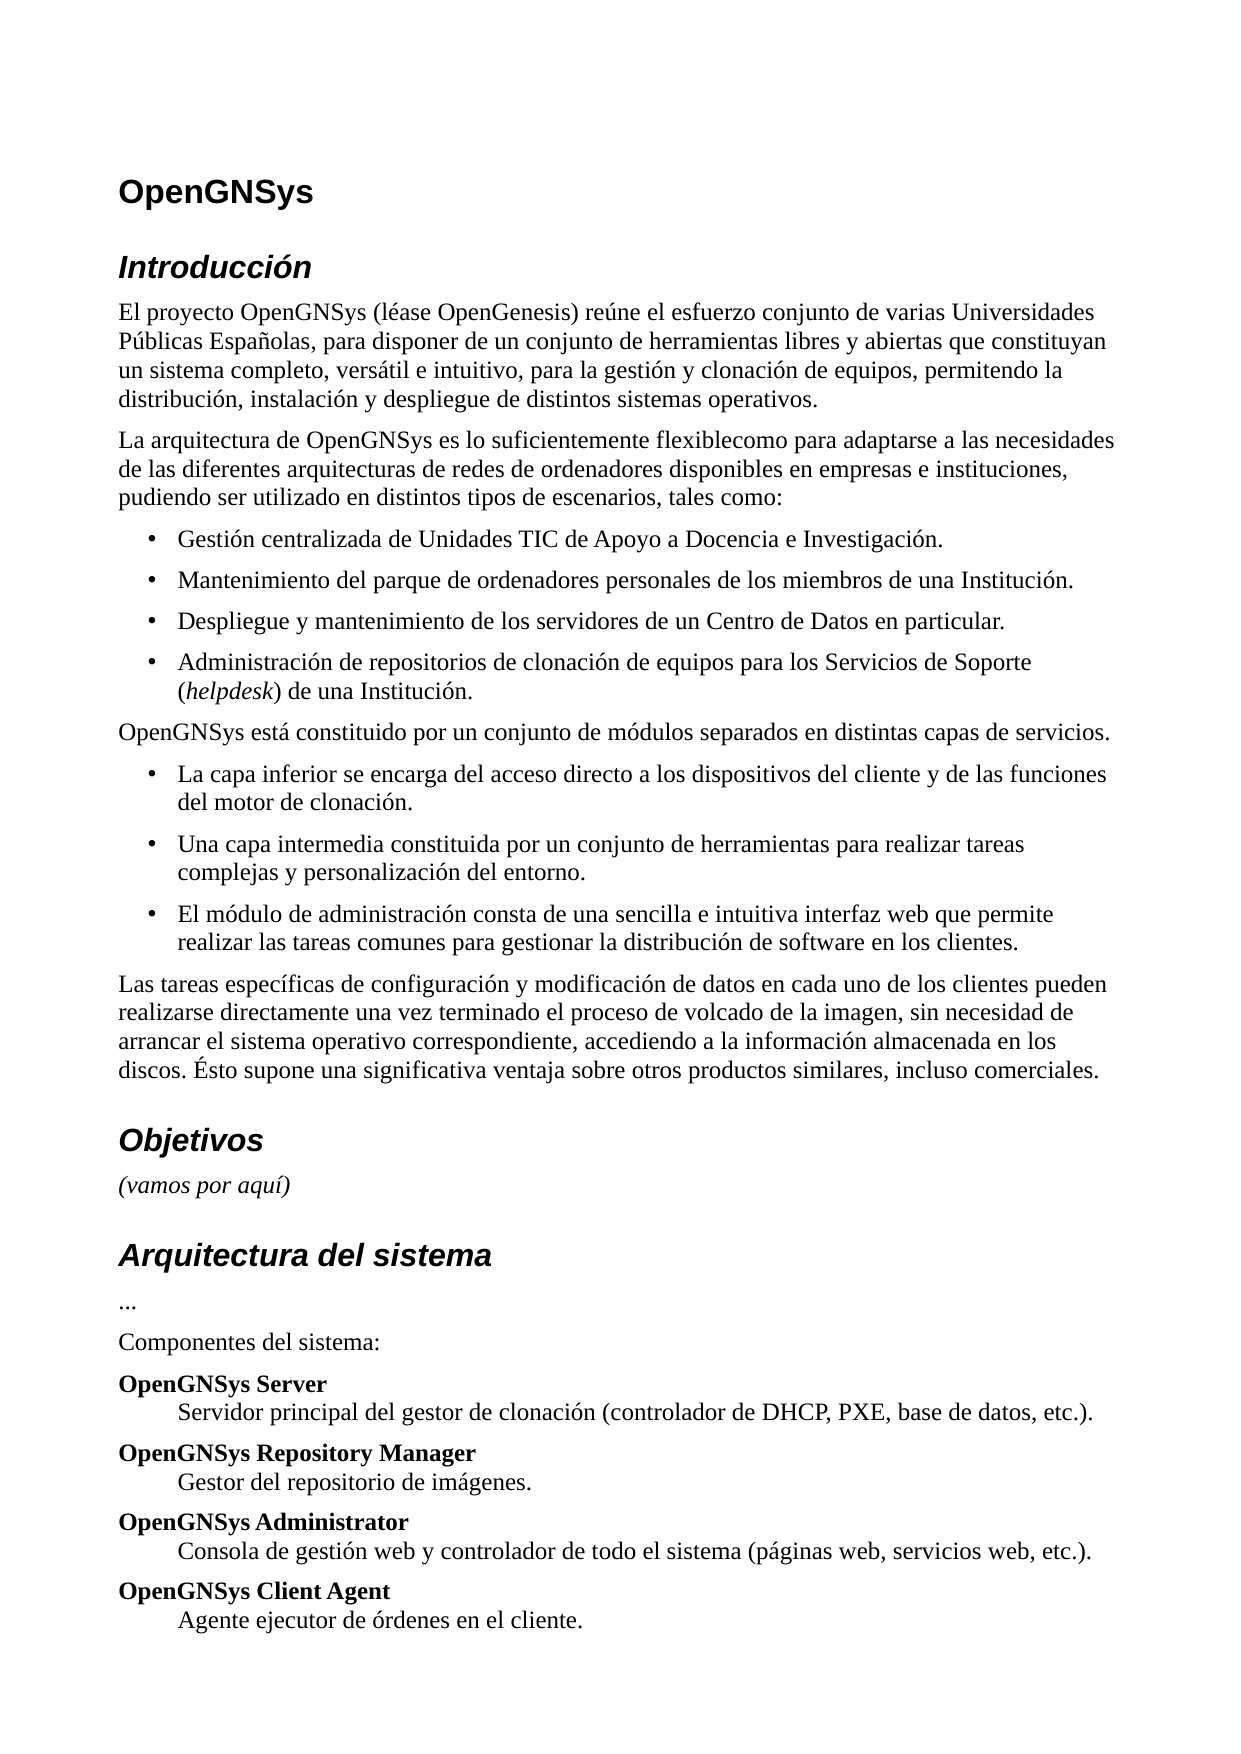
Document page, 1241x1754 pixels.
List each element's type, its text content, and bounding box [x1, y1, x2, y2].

list El módulo de administración consta de una sencilla e intuitiva interfaz web que permite realizar las tareas comunes para gestionar la distribución de software en los clientes. [148, 899, 1122, 956]
text ... [118, 1286, 1122, 1315]
list La capa inferior se encarga del acceso directo a los dispositivos del cliente y de las funciones del motor de clonación. [148, 759, 1122, 816]
text OpenGNSys Administrator [118, 1507, 1122, 1536]
text El proyecto OpenGNSys (léase OpenGenesis) reúne el esfuerzo conjunto de varias Universidades Públicas Españolas, para disponer de un conjunto de herramientas libres y abiertas que constituyan un sistema completo, versátil e intuitivo, para la gestión y clonación de equipos, permitendo la distribución, instalación y despliegue de distintos sistemas operativos. [118, 297, 1122, 412]
text OpenGNSys está constituido por un conjunto de módulos separados en distintas capas de servicios. [118, 717, 1122, 746]
text Consola de gestión web y controlador de todo el sistema (páginas web, servicios web, etc.). [177, 1536, 1122, 1565]
text Las tareas específicas de configuración y modificación de datos en cada uno de los clientes pueden realizarse directamente una vez terminado el proceso de volcado de la imagen, sin necesidad de arrancar el sistema operativo correspondiente, accediendo a la información almacenada en los discos. Ésto supone una significativa ventaja sobre otros productos similares, incluso comerciales. [118, 969, 1122, 1084]
text (vamos por aquí) [118, 1171, 1122, 1199]
text Gestor del repositorio de imágenes. [177, 1467, 1122, 1495]
subtitle Objetivos [118, 1121, 1122, 1158]
subtitle Arquitectura del sistema [118, 1237, 1122, 1274]
list Gestión centralizada de Unidades TIC de Apoyo a Docencia e Investigación. [148, 524, 1122, 552]
text Agente ejecutor de órdenes en el cliente. [177, 1605, 1122, 1634]
text Servidor principal del gestor de clonación (controlador de DHCP, PXE, base de datos, etc.). [177, 1397, 1122, 1426]
text OpenGNSys Repository Manager [118, 1438, 1122, 1467]
subtitle OpenGNSys [118, 172, 1122, 211]
list Una capa intermedia constituida por un conjunto de herramientas para realizar tareas complejas y personalización del entorno. [148, 829, 1122, 886]
list Mantenimiento del parque de ordenadores personales de los miembros de una Institución. [148, 565, 1122, 594]
text OpenGNSys Server [118, 1369, 1122, 1397]
text Componentes del sistema: [118, 1327, 1122, 1356]
text La arquitectura de OpenGNSys es lo suficientemente flexiblecomo para adaptarse a las necesidades de las diferentes arquitecturas de redes de ordenadores disponibles en empresas e instituciones, pudiendo ser utilizado en distintos tipos de escenarios, tales como: [118, 425, 1122, 511]
list Administración de repositorios de clonación de equipos para los Servicios de Soporte (helpdesk) de una Institución. [148, 647, 1122, 705]
list Despliegue y mantenimiento de los servidores de un Centro de Datos en particular. [148, 606, 1122, 635]
subtitle Introducción [118, 248, 1122, 285]
text OpenGNSys Client Agent [118, 1576, 1122, 1605]
